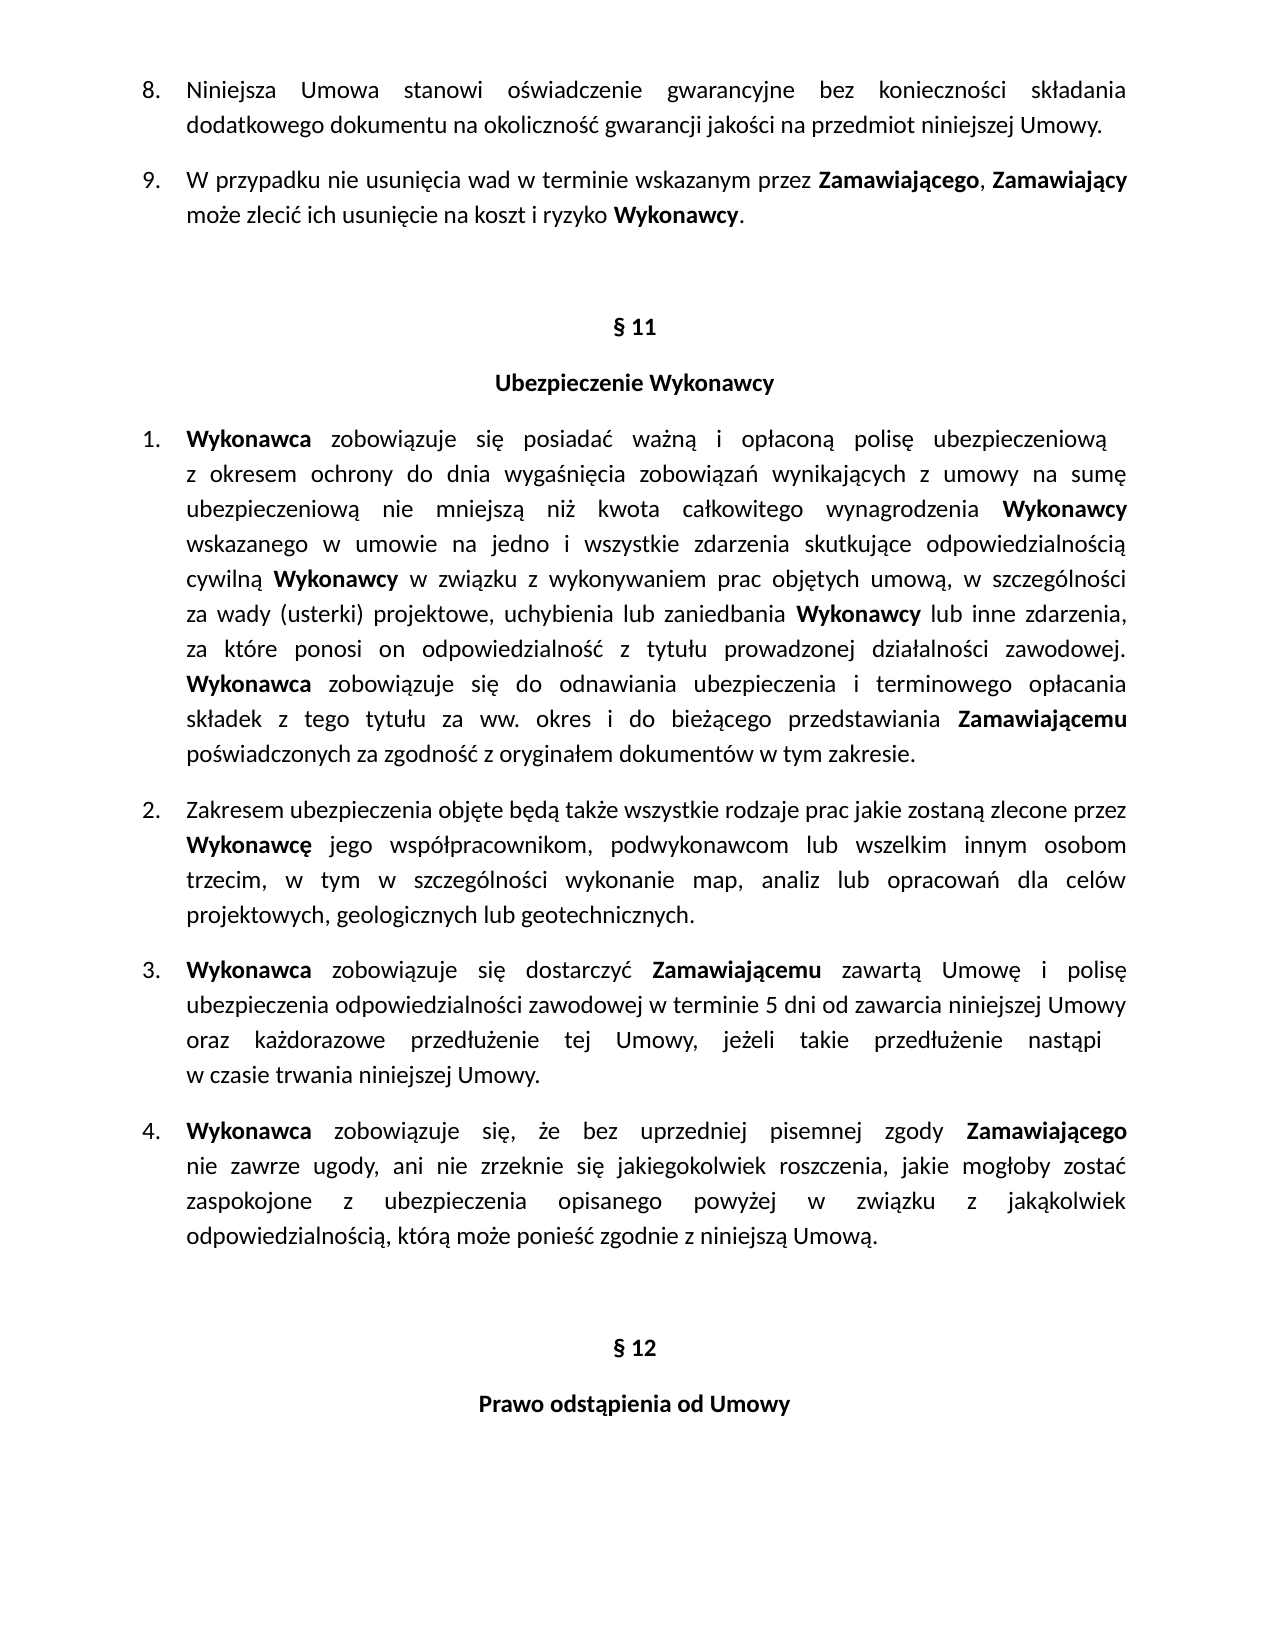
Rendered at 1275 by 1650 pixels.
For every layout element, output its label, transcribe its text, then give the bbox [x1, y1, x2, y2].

list Wykonawca zobowiązuje się posiadać ważną i opłaconą polisę ubezpieczeniową z okresem ochrony do dnia wygaśnięcia zobowiązań wynikających z umowy na sumę ubezpieczeniową nie mniejszą niż kwota całkowitego wynagrodzenia Wykonawcy wskazanego w umowie na jedno i wszystkie zdarzenia skutkujące odpowiedzialnością cywilną Wykonawcy w związku z wykonywaniem prac objętych umową, w szczególności za wady (usterki) projektowe, uchybienia lub zaniedbania Wykonawcy lub inne zdarzenia, za które ponosi on odpowiedzialność z tytułu prowadzonej działalności zawodowej. Wykonawca zobowiązuje się do odnawiania ubezpieczenia i terminowego opłacania składek z tego tytułu za ww. okres i do bieżącego przedstawiania Zamawiającemu poświadczonych za zgodność z oryginałem dokumentów w tym zakresie. [142, 423, 1127, 768]
list Wykonawca zobowiązuje się dostarczyć Zamawiającemu zawartą Umowę i polisę ubezpieczenia odpowiedzialności zawodowej w terminie 5 dni od zawarcia niniejszej Umowy oraz każdorazowe przedłużenie tej Umowy, jeżeli takie przedłużenie nastąpi w czasie trwania niniejszej Umowy. [142, 954, 1127, 1090]
text Prawo odstąpienia od Umowy [142, 1388, 1127, 1418]
list Wykonawca zobowiązuje się, że bez uprzedniej pisemnej zgody Zamawiającego nie zawrze ugody, ani nie zrzeknie się jakiegokolwiek roszczenia, jakie mogłoby zostać zaspokojone z ubezpieczenia opisanego powyżej w związku z jakąkolwiek odpowiedzialnością, którą może ponieść zgodnie z niniejszą Umową. [142, 1115, 1127, 1251]
text § 12 [142, 1332, 1127, 1363]
list Niniejsza Umowa stanowi oświadczenie gwarancyjne bez konieczności składania dodatkowego dokumentu na okoliczność gwarancji jakości na przedmiot niniejszej Umowy. [142, 74, 1127, 139]
text § 11 [142, 311, 1127, 342]
list Zakresem ubezpieczenia objęte będą także wszystkie rodzaje prac jakie zostaną zlecone przez Wykonawcę jego współpracownikom, podwykonawcom lub wszelkim innym osobom trzecim, w tym w szczególności wykonanie map, analiz lub opracowań dla celów projektowych, geologicznych lub geotechnicznych. [142, 794, 1127, 929]
text Ubezpieczenie Wykonawcy [142, 367, 1127, 398]
list W przypadku nie usunięcia wad w terminie wskazanym przez Zamawiającego, Zamawiający może zlecić ich usunięcie na koszt i ryzyko Wykonawcy. [142, 164, 1127, 230]
